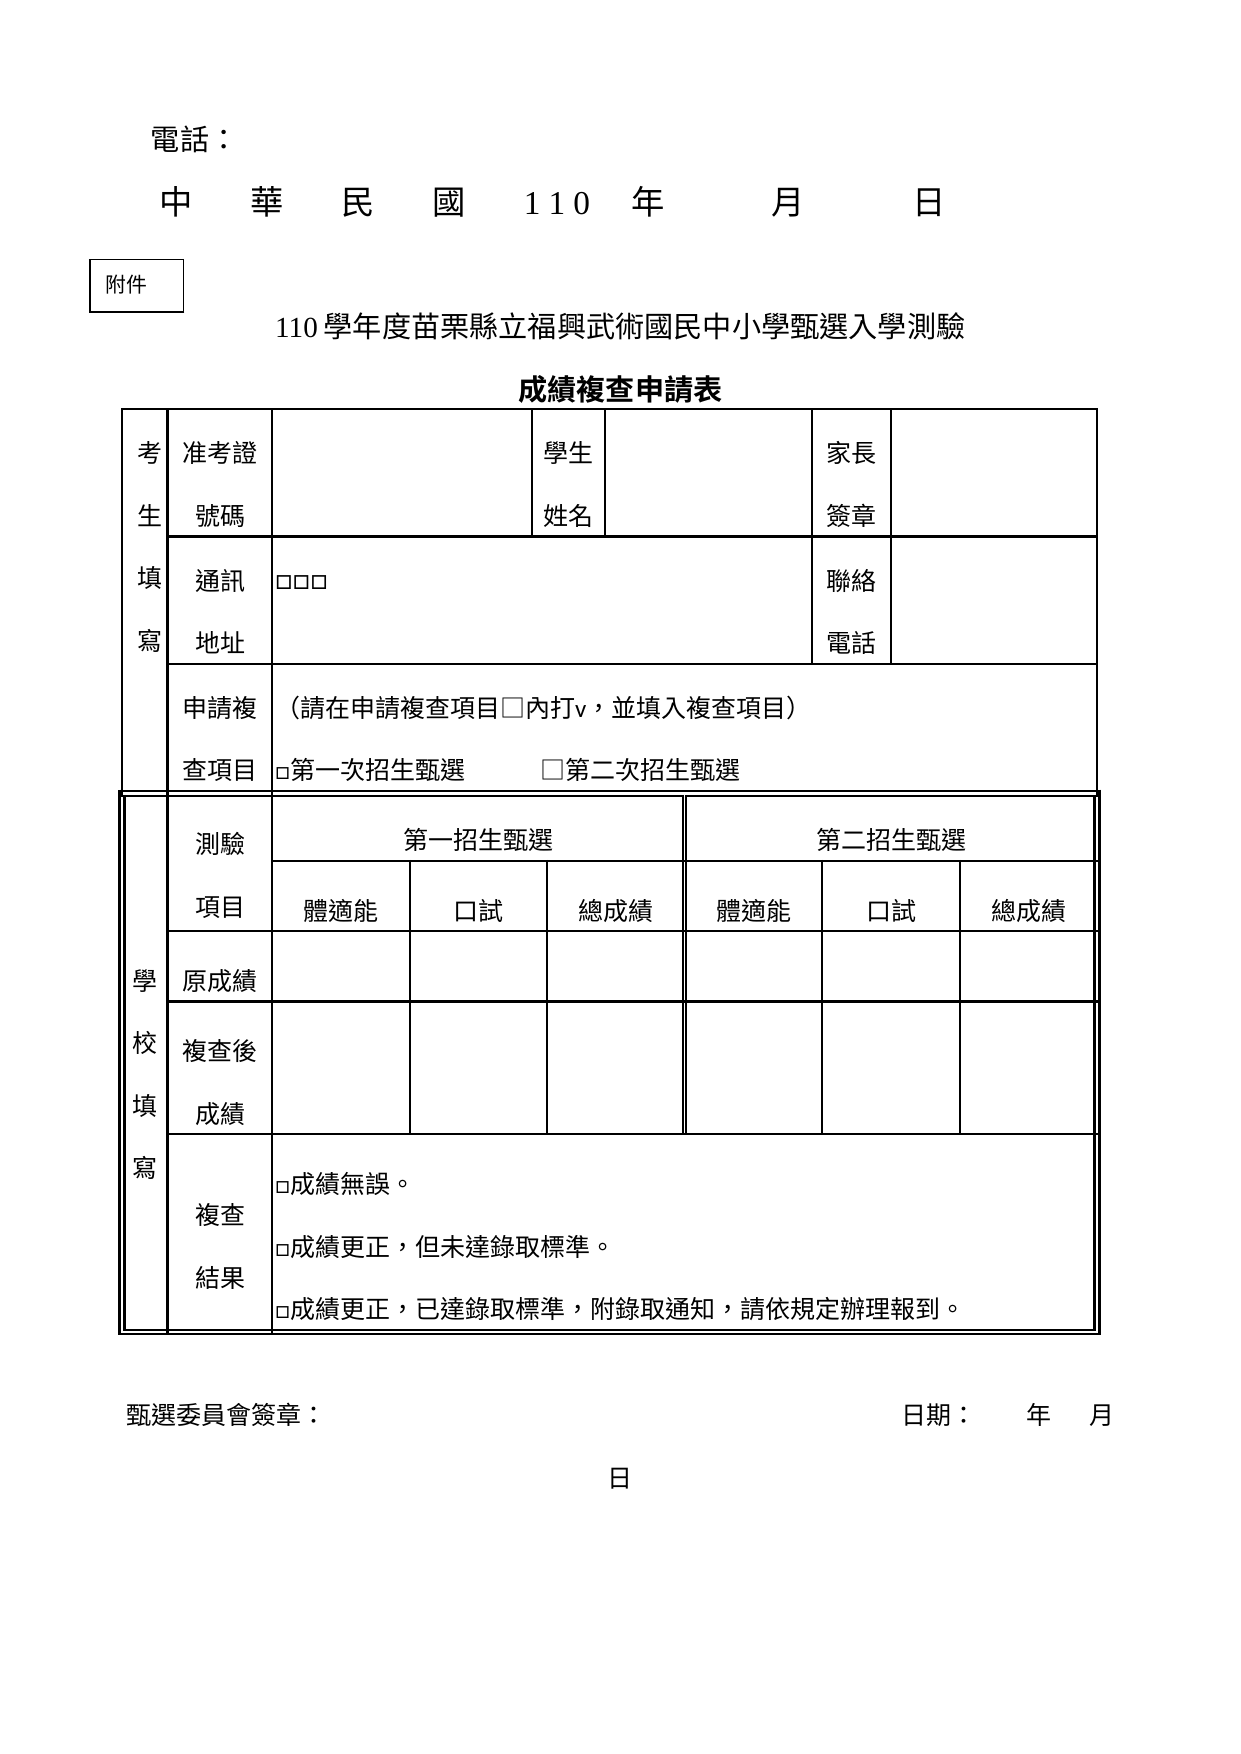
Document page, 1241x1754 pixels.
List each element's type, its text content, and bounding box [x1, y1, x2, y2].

table_cell 體適能 [273, 862, 409, 930]
text 中 華 民 國 110 年 月 日 [159, 158, 1140, 221]
table_cell 通訊 地址 [169, 538, 271, 662]
table_cell 聯絡電話 [813, 538, 890, 662]
table_cell [273, 932, 409, 1000]
table_cell [823, 1003, 959, 1133]
text 110學年度苗栗縣立福興武術國民中小學甄選入學測驗 [100, 283, 1140, 346]
table_cell 申請複查項目 [169, 665, 271, 789]
table_header [273, 410, 531, 535]
table_cell 總成績 [961, 862, 1093, 930]
table_cell [273, 1003, 409, 1133]
text 110學年度苗栗縣立福興武術國民中小學甄選入學測驗 [91, 260, 183, 311]
table_header 准考證號碼 [169, 410, 271, 535]
table_cell 第一招生甄選 [273, 797, 682, 860]
table_cell [548, 932, 682, 1000]
table_cell [687, 932, 821, 1000]
table_cell 測驗 項目 [169, 797, 271, 930]
table_cell [892, 538, 1096, 662]
table_cell 體適能 [687, 862, 821, 930]
table_cell [411, 932, 546, 1000]
text 附件七 [106, 268, 168, 304]
table_cell 複查後成績 [169, 1003, 271, 1133]
table_cell [961, 1003, 1093, 1133]
table_header [892, 410, 1096, 535]
table_cell 第二招生甄選 [687, 797, 1093, 860]
table_cell 學校填寫 [126, 797, 166, 1328]
table_cell [687, 1003, 821, 1133]
table_header 家長簽章 [813, 410, 890, 535]
table_cell 總成績 [548, 862, 682, 930]
table_cell 原成績 [169, 932, 271, 1000]
table_cell [548, 1003, 682, 1133]
table_cell 複查 結果 [169, 1135, 271, 1328]
table_header 考生填寫 [123, 410, 166, 789]
table_header 學生姓名 [533, 410, 604, 535]
table_cell □成績無誤。 □成績更正，但未達錄取標準。 □成績更正，已達錄取標準，附錄取通知，請依規定辦理報到。 [273, 1135, 1093, 1328]
text 成績複查申請表 [100, 346, 1140, 408]
table_cell □□□ [273, 538, 811, 662]
text 電話： [151, 96, 1140, 158]
text 甄選委員會簽章： 日期： 年 月 日 [100, 1372, 1140, 1497]
table_cell [823, 932, 959, 1000]
table_cell （請在申請複查項目□內打v，並填入複查項目） □第一次招生甄選 □第二次招生甄選 [273, 665, 1096, 789]
table_cell [961, 932, 1093, 1000]
table_cell 口試 [411, 862, 546, 930]
table_cell 口試 [823, 862, 959, 930]
table_header [606, 410, 811, 535]
table_cell [411, 1003, 546, 1133]
